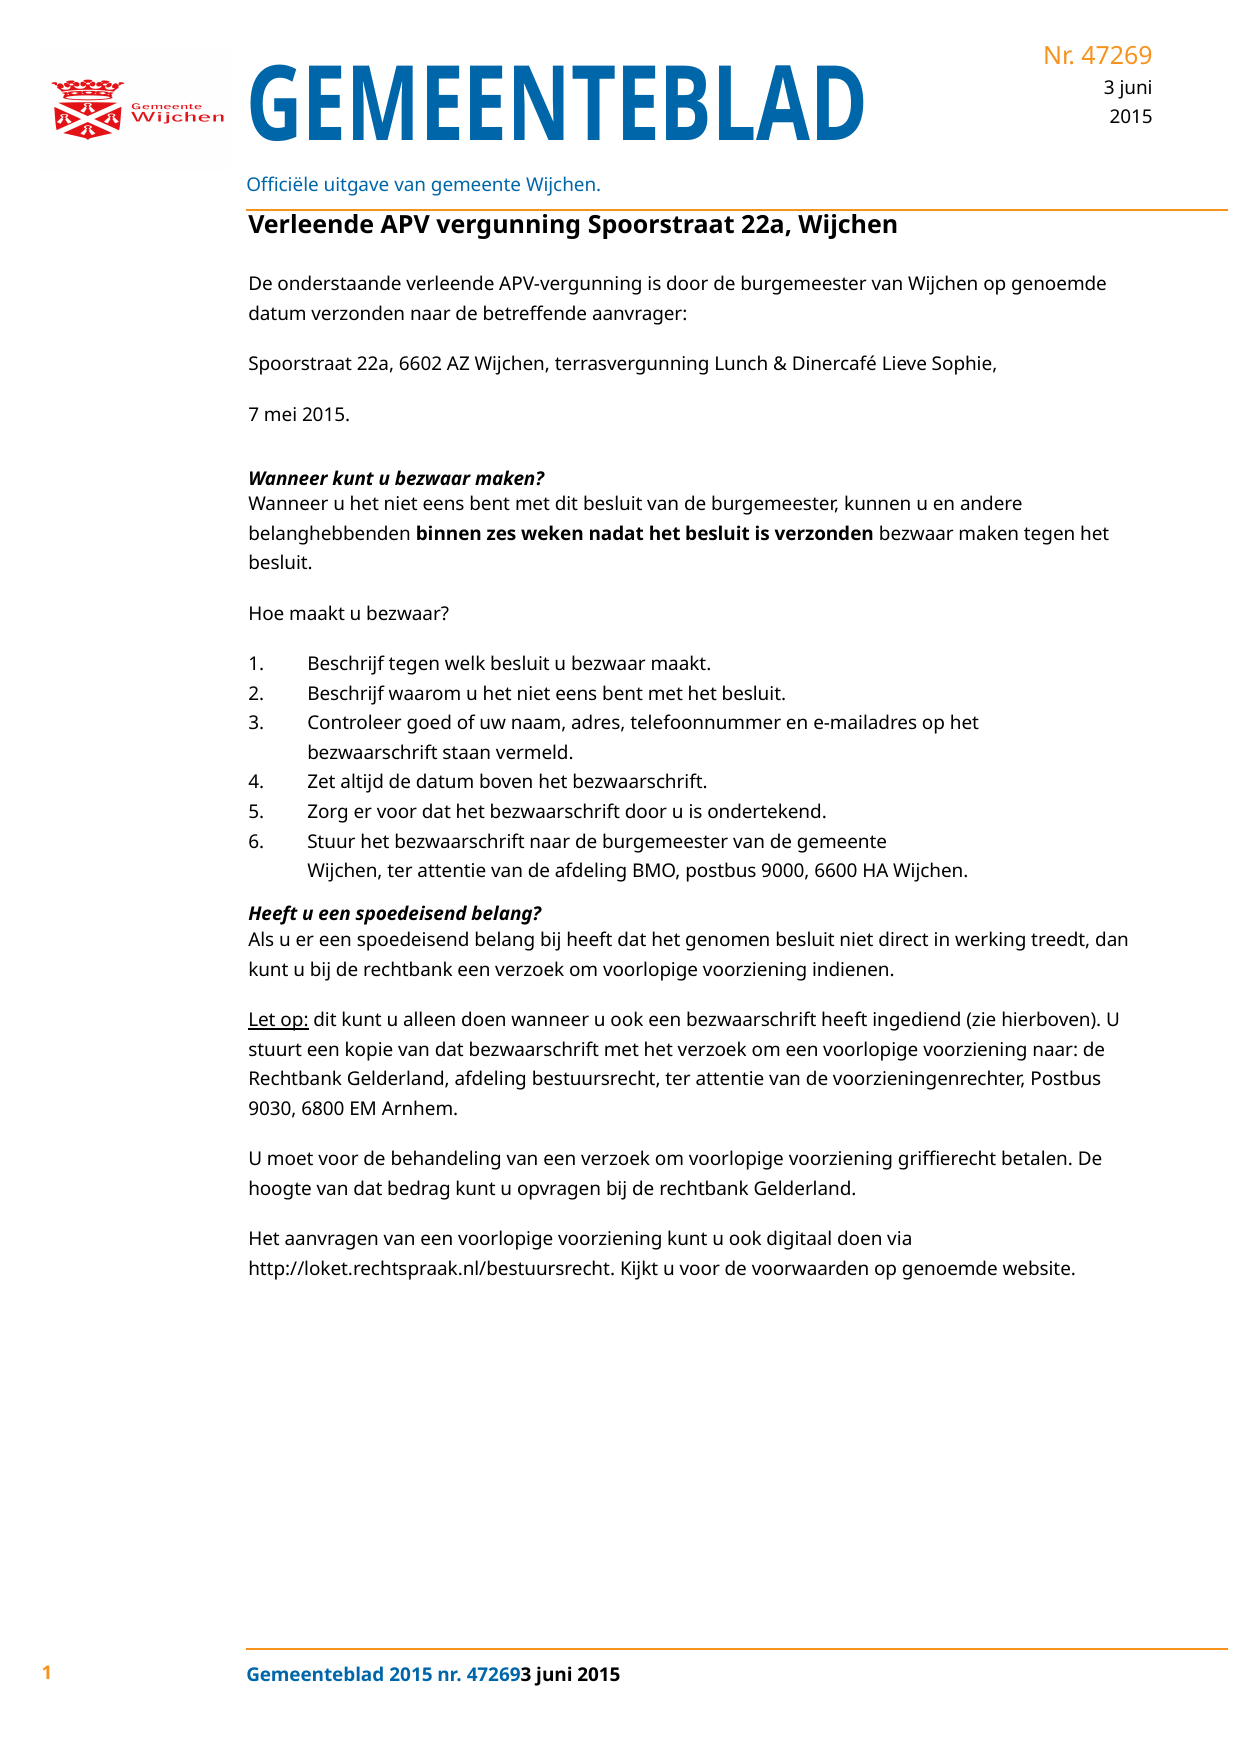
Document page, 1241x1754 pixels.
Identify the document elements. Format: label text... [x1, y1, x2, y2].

text Let op: dit kunt u alleen doen wanneer u ook een bezwaarschrift heeft ingediend (zie hierboven). U stuurt een kopie van dat bezwaarschrift met het verzoek om een voorlopige voorziening naar: de Rechtbank Gelderland, afdeling bestuursrecht, ter attentie van de voorzieningenrechter, Postbus 9030, 6800 EM Arnhem. [248, 1006, 1152, 1121]
text Als u er een spoedeisend belang bij heeft dat het genomen besluit niet direct in werking treedt, dan kunt u bij de rechtbank een verzoek om voorlopige voorziening indienen. [248, 926, 1152, 982]
list Beschrijf tegen welk besluit u bezwaar maakt. [248, 650, 1152, 676]
text Het aanvragen van een voorlopige voorziening kunt u ook digitaal doen via http://loket.rechtspraak.nl/bestuursrecht. Kijkt u voor de voorwaarden op genoemde website. [248, 1226, 1152, 1281]
list Controleer goed of uw naam, adres, telefoonnummer en e-mailadres op het [248, 709, 1152, 735]
text Wanneer kunt u bezwaar maken? [248, 465, 1152, 490]
list Stuur het bezwaarschrift naar de burgemeester van de gemeente [248, 828, 1152, 854]
text Spoorstraat 22a, 6602 AZ Wijchen, terrasvergunning Lunch & Dinercafé Lieve Sophie, [248, 350, 1152, 376]
text Hoe maakt u bezwaar? [248, 600, 1152, 626]
picture [41, 47, 231, 172]
list Zet altijd de datum boven het bezwaarschrift. [248, 769, 1152, 794]
list bezwaarschrift staan vermeld. [248, 739, 1152, 765]
list Beschrijf waarom u het niet eens bent met het besluit. [248, 680, 1152, 706]
list Wijchen, ter attentie van de afdeling BMO, postbus 9000, 6600 HA Wijchen. [248, 857, 1152, 883]
text Verleende APV vergunning Spoorstraat 22a, Wijchen [248, 211, 1152, 241]
text 7 mei 2015. [248, 401, 1152, 426]
text Wanneer u het niet eens bent met dit besluit van de burgemeester, kunnen u en andere belanghebbenden binnen zes weken nadat het besluit is verzonden bezwaar maken tegen het besluit. [248, 490, 1152, 575]
text De onderstaande verleende APV-vergunning is door de burgemeester van Wijchen op genoemde datum verzonden naar de betreffende aanvrager: [248, 270, 1152, 326]
list Zorg er voor dat het bezwaarschrift door u is ondertekend. [248, 798, 1152, 824]
text U moet voor de behandeling van een verzoek om voorlopige voorziening griffierecht betalen. De hoogte van dat bedrag kunt u opvragen bij de rechtbank Gelderland. [248, 1146, 1152, 1201]
text Heeft u een spoedeisend belang? [248, 901, 1152, 926]
